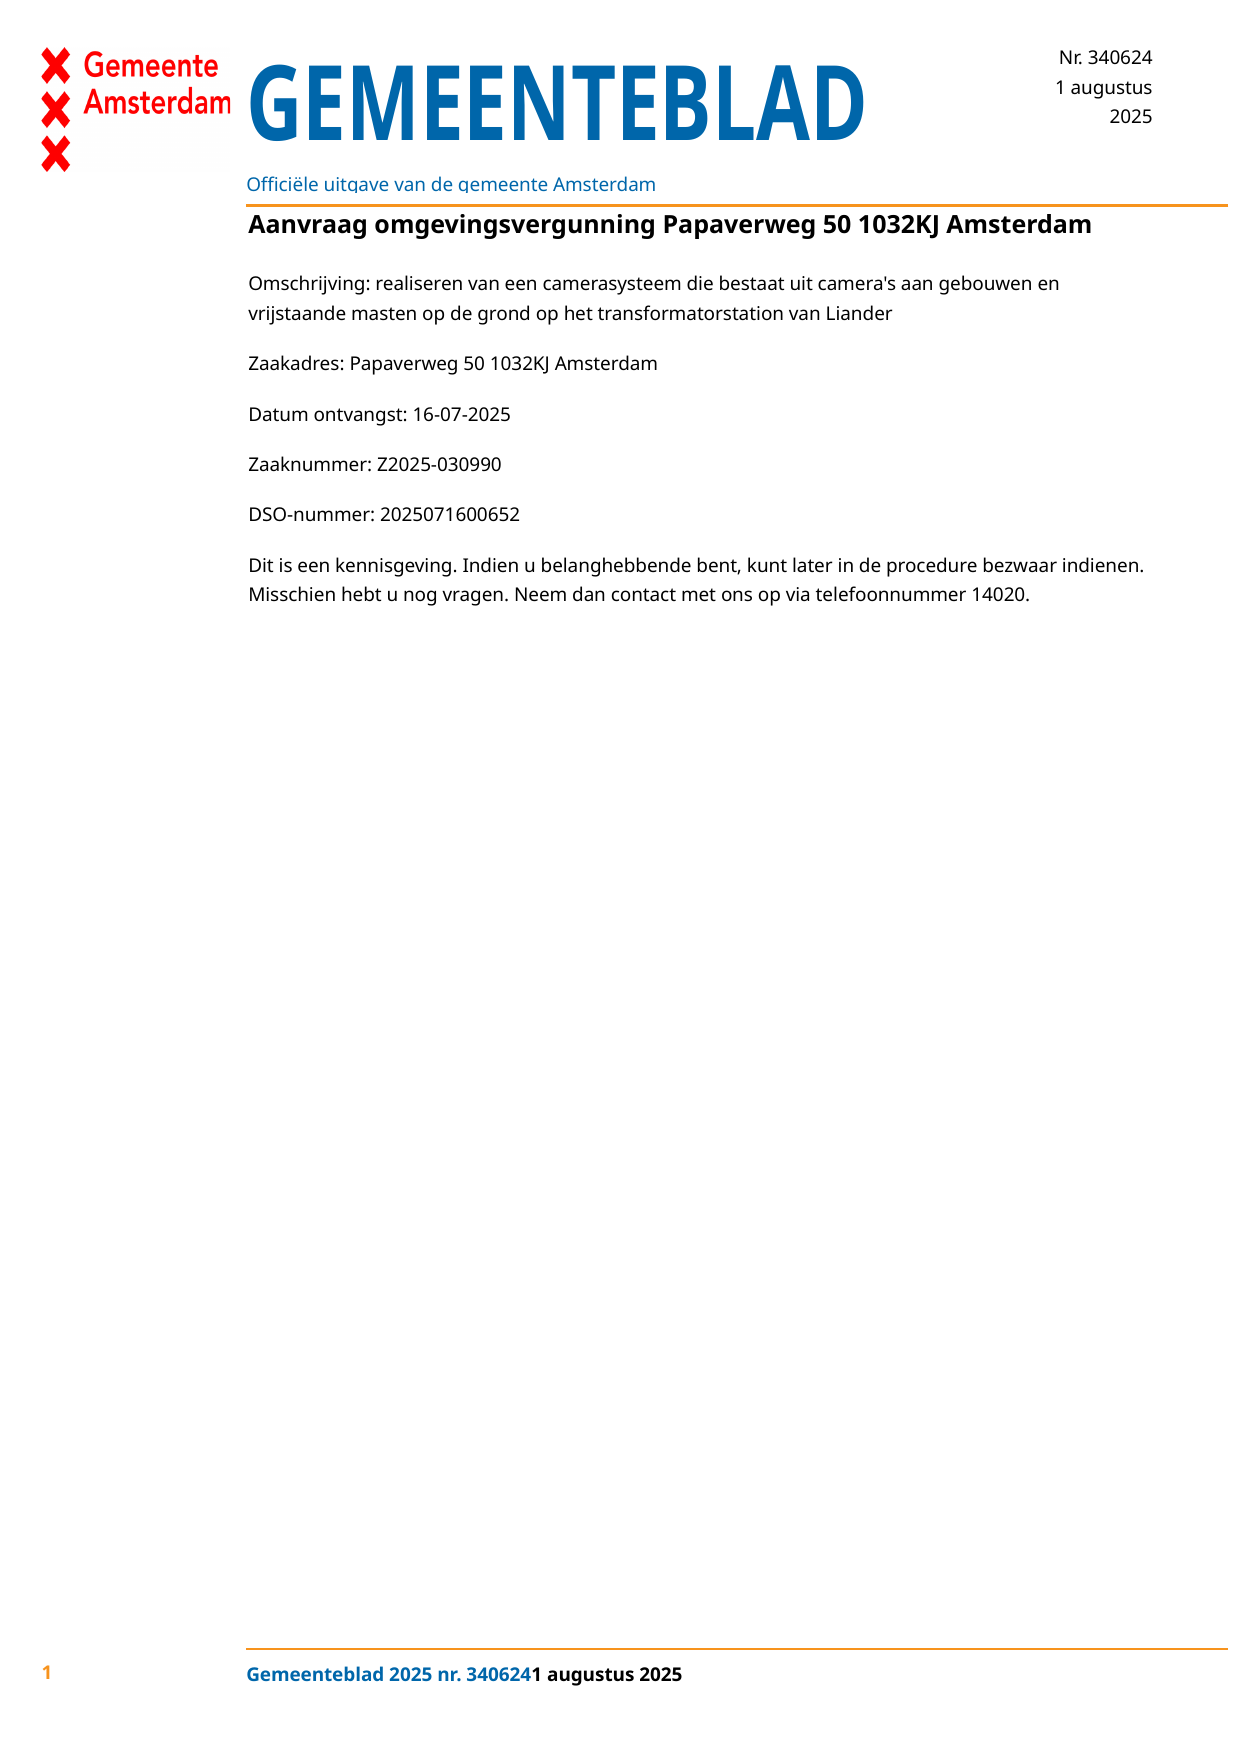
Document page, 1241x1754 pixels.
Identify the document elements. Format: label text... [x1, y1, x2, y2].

text Dit is een kennisgeving. Indien u belanghebbende bent, kunt later in de procedure bezwaar indienen. Misschien hebt u nog vragen. Neem dan contact met ons op via telefoonnummer 14020. [248, 552, 1152, 607]
text Zaakadres: Papaverweg 50 1032KJ Amsterdam [248, 350, 1152, 376]
text Omschrijving: realiseren van een camerasysteem die bestaat uit camera's aan gebouwen en vrijstaande masten op de grond op het transformatorstation van Liander [248, 270, 1152, 326]
text Aanvraag omgevingsvergunning Papaverweg 50 1032KJ Amsterdam [248, 207, 1152, 241]
picture [41, 47, 231, 172]
text Zaaknummer: Z2025-030990 [248, 451, 1152, 477]
text Datum ontvangst: 16-07-2025 [248, 401, 1152, 426]
text DSO-nummer: 2025071600652 [248, 502, 1152, 527]
